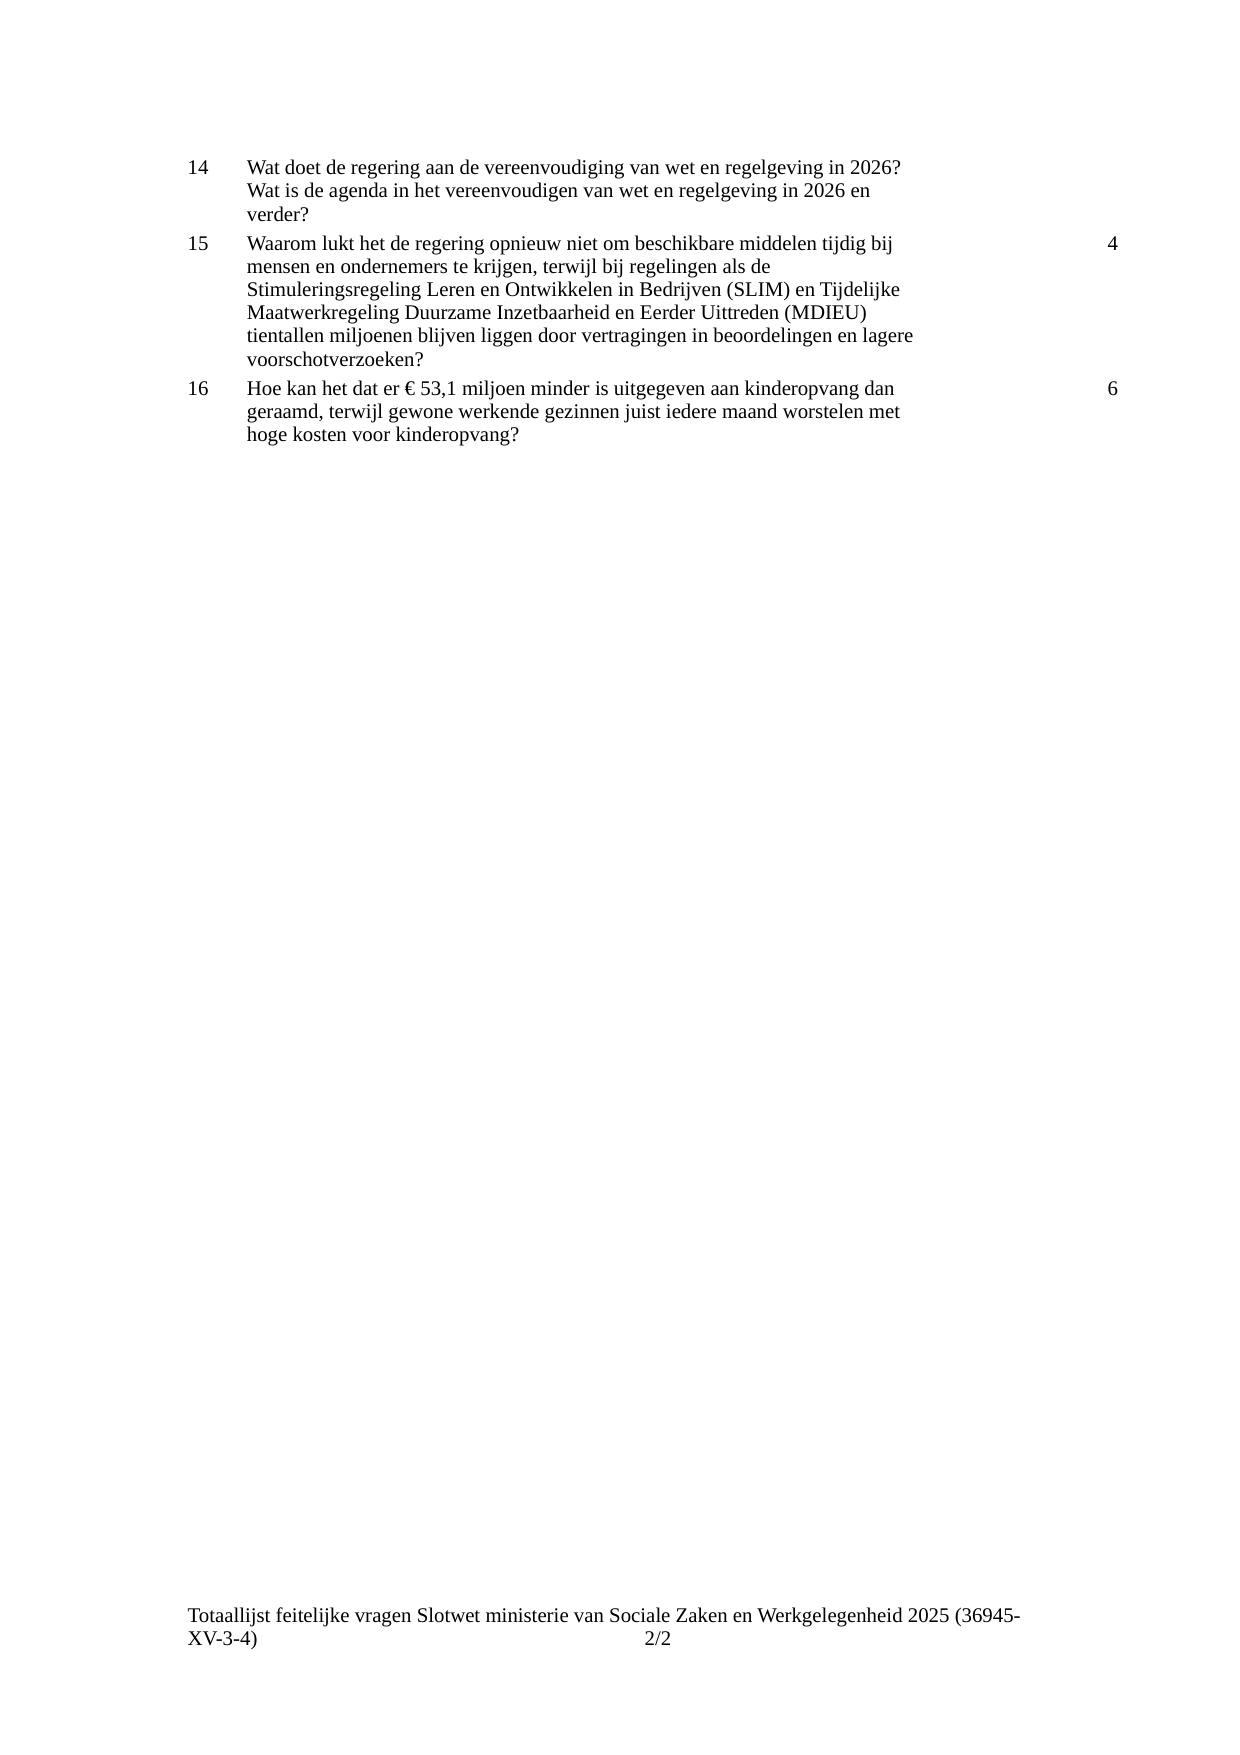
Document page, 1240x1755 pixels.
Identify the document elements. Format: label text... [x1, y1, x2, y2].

table_cell [926, 150, 1014, 226]
table_cell [926, 226, 1014, 371]
table_cell [1118, 150, 1177, 226]
table_cell Wat doet de regering aan de vereenvoudiging van wet en regelgeving in 2026? Wat is de agenda in het vereenvoudigen van wet en regelgeving in 2026 en verder? [247, 150, 926, 226]
table_cell [1118, 371, 1177, 446]
table_cell Hoe kan het dat er € 53,1 miljoen minder is uitgegeven aan kinderopvang dan geraamd, terwijl gewone werkende gezinnen juist iedere maand worstelen met hoge kosten voor kinderopvang? [247, 371, 926, 446]
table_cell 6 [1014, 371, 1118, 446]
table_cell 16 [188, 371, 247, 446]
table_cell Waarom lukt het de regering opnieuw niet om beschikbare middelen tijdig bij mensen en ondernemers te krijgen, terwijl bij regelingen als de Stimuleringsregeling Leren en Ontwikkelen in Bedrijven (SLIM) en Tijdelijke Maatwerkregeling Duurzame Inzetbaarheid en Eerder Uittreden (MDIEU) tientallen miljoenen blijven liggen door vertragingen in beoordelingen en lagere voorschotverzoeken? [247, 226, 926, 371]
table_cell [1118, 226, 1177, 371]
table_cell [1014, 150, 1118, 226]
table_cell 4 [1014, 226, 1118, 371]
table_cell 14 [188, 150, 247, 226]
table_cell [926, 371, 1014, 446]
table_cell 15 [188, 226, 247, 371]
